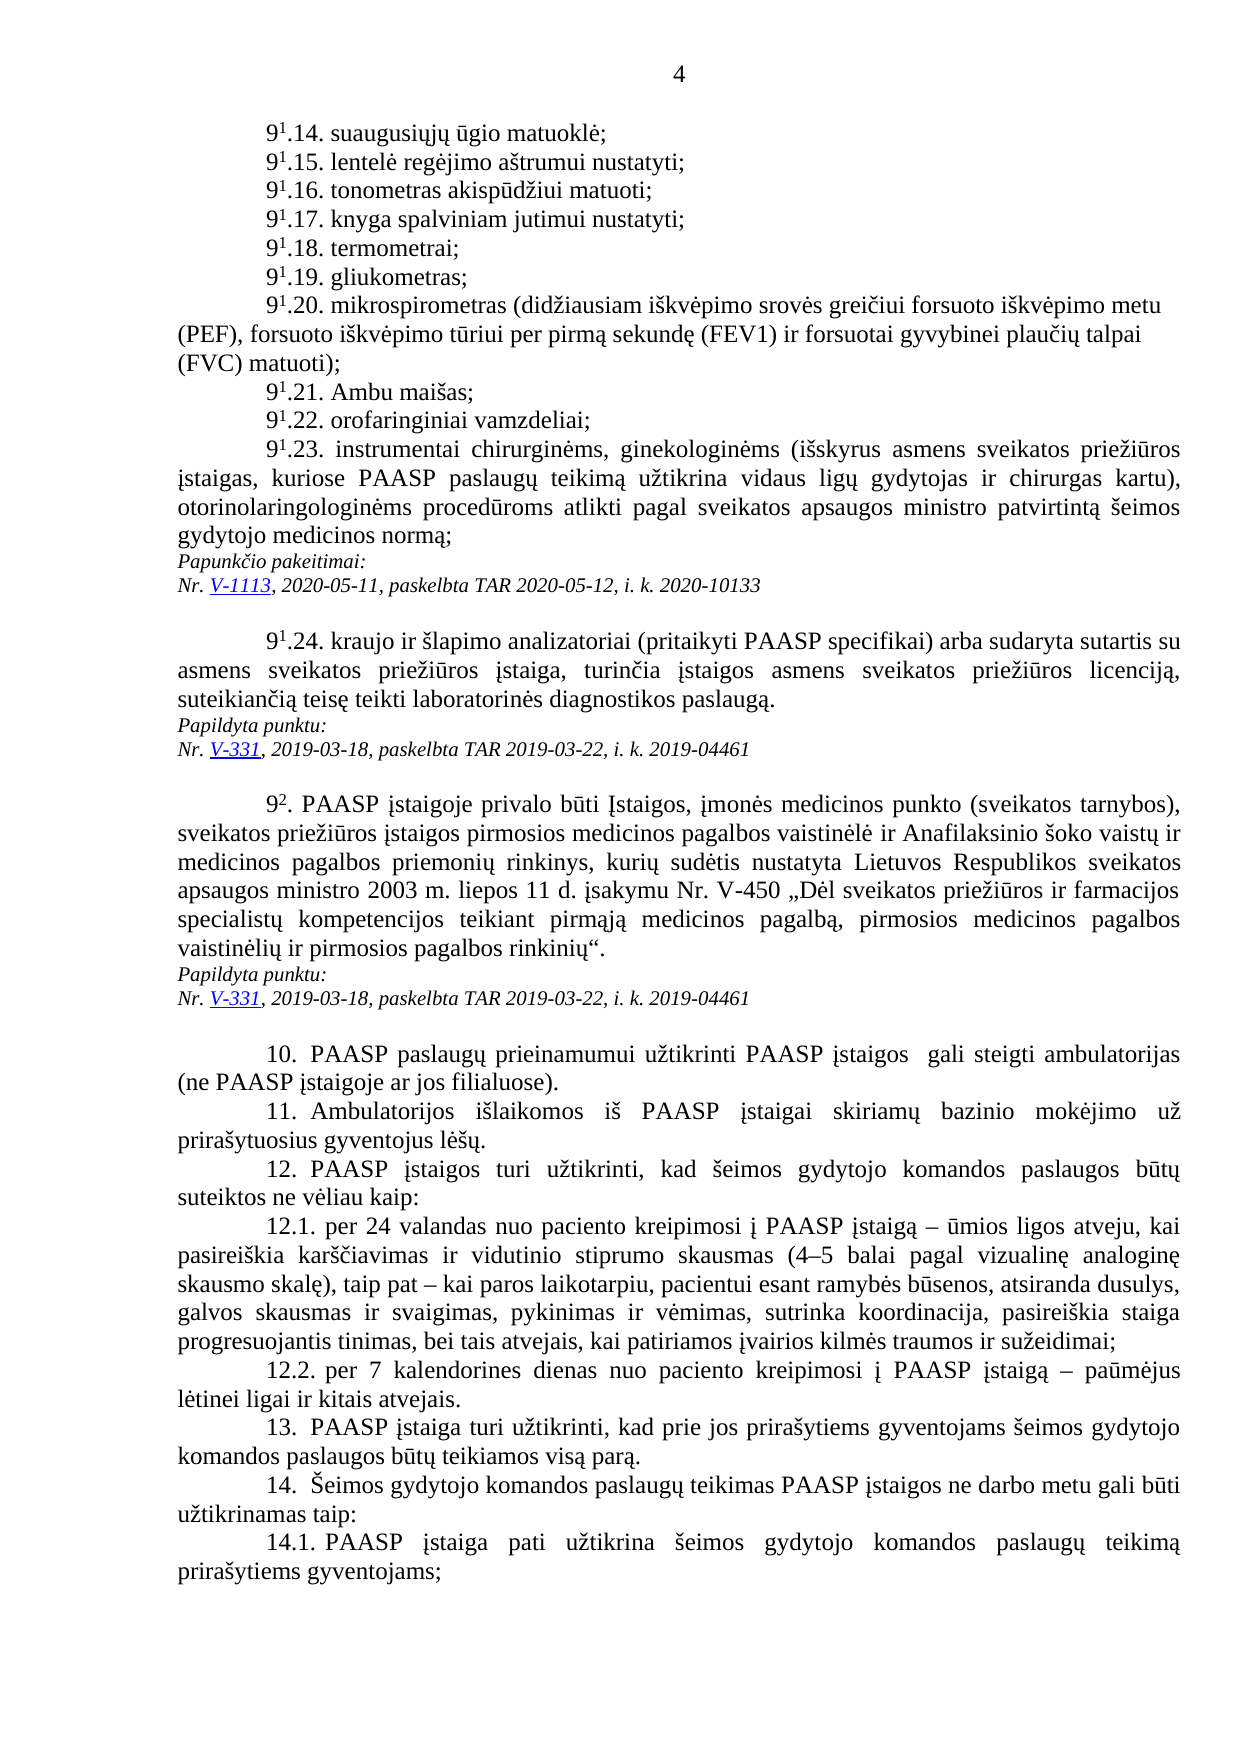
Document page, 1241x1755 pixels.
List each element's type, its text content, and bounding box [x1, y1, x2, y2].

text 12.2. per 7 kalendorines dienas nuo paciento kreipimosi į PAASP įstaigą – paūmėjus lėtinei ligai ir kitais atvejais. [177, 1355, 1181, 1412]
text 91.23. instrumentai chirurginėms, ginekologinėms (išskyrus asmens sveikatos priežiūros įstaigas, kuriose PAASP paslaugų teikimą užtikrina vidaus ligų gydytojas ir chirurgas kartu), otorinolaringologinėms procedūroms atlikti pagal sveikatos apsaugos ministro patvirtintą šeimos gydytojo medicinos normą; [177, 434, 1181, 549]
text 91.14. suaugusiųjų ūgio matuoklė; [177, 118, 1181, 147]
text 91.22. orofaringiniai vamzdeliai; [177, 406, 1181, 434]
text Nr. V-331, 2019-03-18, paskelbta TAR 2019-03-22, i. k. 2019-04461 [177, 986, 1181, 1010]
text Papunkčio pakeitimai: [177, 549, 1181, 573]
text Papildyta punktu: [177, 962, 1181, 986]
text 14.1. PAASP įstaiga pati užtikrina šeimos gydytojo komandos paslaugų teikimą prirašytiems gyventojams; [177, 1527, 1181, 1585]
text 92. PAASP įstaigoje privalo būti Įstaigos, įmonės medicinos punkto (sveikatos tarnybos), sveikatos priežiūros įstaigos pirmosios medicinos pagalbos vaistinėlė ir Anafilaksinio šoko vaistų ir medicinos pagalbos priemonių rinkinys, kurių sudėtis nustatyta Lietuvos Respublikos sveikatos apsaugos ministro 2003 m. liepos 11 d. įsakymu Nr. V-450 „Dėl sveikatos priežiūros ir farmacijos specialistų kompetencijos teikiant pirmąją medicinos pagalbą, pirmosios medicinos pagalbos vaistinėlių ir pirmosios pagalbos rinkinių“. [177, 789, 1181, 962]
text 91.24. kraujo ir šlapimo analizatoriai (pritaikyti PAASP specifikai) arba sudaryta sutartis su asmens sveikatos priežiūros įstaiga, turinčia įstaigos asmens sveikatos priežiūros licenciją, suteikiančią teisę teikti laboratorinės diagnostikos paslaugą. [177, 626, 1181, 712]
text 11. Ambulatorijos išlaikomos iš PAASP įstaigai skiriamų bazinio mokėjimo už prirašytuosius gyventojus lėšų. [177, 1096, 1181, 1154]
text 12.1. per 24 valandas nuo paciento kreipimosi į PAASP įstaigą – ūmios ligos atveju, kai pasireiškia karščiavimas ir vidutinio stiprumo skausmas (4–5 balai pagal vizualinę analoginę skausmo skalę), taip pat – kai paros laikotarpiu, pacientui esant ramybės būsenos, atsiranda dusulys, galvos skausmas ir svaigimas, pykinimas ir vėmimas, sutrinka koordinacija, pasireiškia staiga progresuojantis tinimas, bei tais atvejais, kai patiriamos įvairios kilmės traumos ir sužeidimai; [177, 1211, 1181, 1355]
text 91.17. knyga spalviniam jutimui nustatyti; [177, 204, 1181, 233]
text 91.19. gliukometras; [177, 262, 1181, 291]
text 91.15. lentelė regėjimo aštrumui nustatyti; [177, 147, 1181, 176]
text 91.16. tonometras akispūdžiui matuoti; [177, 176, 1181, 204]
text 91.20. mikrospirometras (didžiausiam iškvėpimo srovės greičiui forsuoto iškvėpimo metu (PEF), forsuoto iškvėpimo tūriui per pirmą sekundę (FEV1) ir forsuotai gyvybinei plaučių talpai (FVC) matuoti); [177, 291, 1181, 377]
text 13. PAASP įstaiga turi užtikrinti, kad prie jos prirašytiems gyventojams šeimos gydytojo komandos paslaugos būtų teikiamos visą parą. [177, 1412, 1181, 1470]
text Nr. V-1113, 2020-05-11, paskelbta TAR 2020-05-12, i. k. 2020-10133 [177, 573, 1181, 597]
text 14. Šeimos gydytojo komandos paslaugų teikimas PAASP įstaigos ne darbo metu gali būti užtikrinamas taip: [177, 1470, 1181, 1527]
text Papildyta punktu: [177, 712, 1181, 737]
text 10. PAASP paslaugų prieinamumui užtikrinti PAASP įstaigos gali steigti ambulatorijas (ne PAASP įstaigoje ar jos filialuose). [177, 1039, 1181, 1096]
text 12. PAASP įstaigos turi užtikrinti, kad šeimos gydytojo komandos paslaugos būtų suteiktos ne vėliau kaip: [177, 1154, 1181, 1211]
text 91.18. termometrai; [177, 233, 1181, 262]
text 91.21. Ambu maišas; [177, 377, 1181, 406]
text Nr. V-331, 2019-03-18, paskelbta TAR 2019-03-22, i. k. 2019-04461 [177, 737, 1181, 761]
